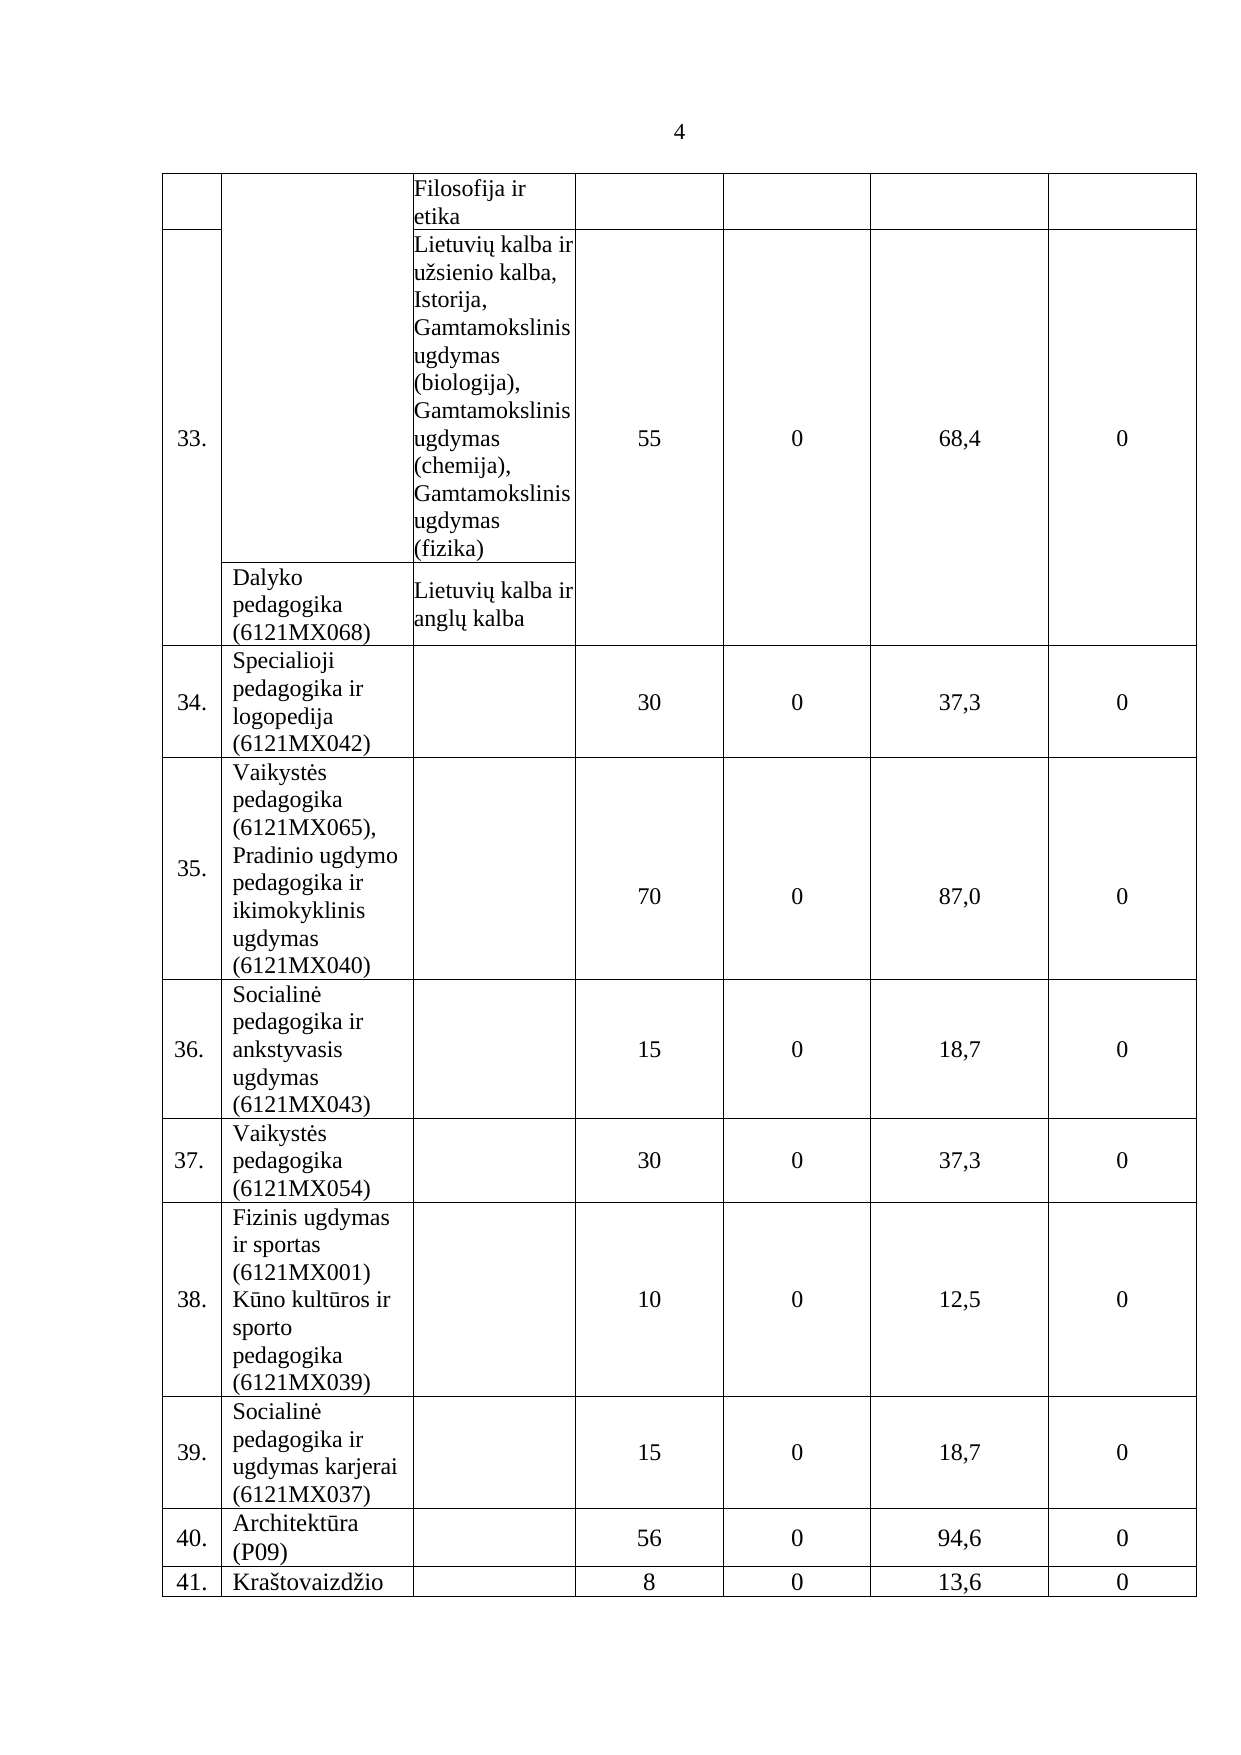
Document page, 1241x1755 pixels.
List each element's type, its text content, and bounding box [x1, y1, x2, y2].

table_cell 56 [576, 1509, 723, 1566]
table_cell 36. [163, 980, 221, 1118]
table_cell 0 [724, 230, 870, 645]
table_cell [1049, 174, 1196, 229]
table_cell 13,6 [871, 1567, 1048, 1596]
table_cell 0 [724, 1567, 870, 1596]
table_cell 10 [576, 1203, 723, 1396]
table_cell 18,7 [871, 980, 1048, 1118]
table_cell [576, 174, 723, 229]
table_cell Specialioji pedagogika ir logopedija (6121MX042) [222, 646, 413, 757]
table_cell 12,5 [871, 1203, 1048, 1396]
table_cell Architektūra (P09) [222, 1509, 413, 1566]
table_cell 18,7 [871, 1397, 1048, 1507]
table_cell 0 [1049, 1397, 1196, 1507]
table_cell 0 [1049, 230, 1196, 645]
table_cell 0 [724, 758, 870, 979]
table_cell 0 [724, 1509, 870, 1566]
table_cell 87,0 [871, 758, 1048, 979]
table_cell [414, 1119, 575, 1202]
table_cell 68,4 [871, 230, 1048, 645]
table_cell 0 [1049, 1119, 1196, 1202]
table_cell 0 [1049, 1509, 1196, 1566]
table_cell 30 [576, 646, 723, 757]
table_cell 15 [576, 1397, 723, 1507]
table_cell Vaikystės pedagogika (6121MX065), Pradinio ugdymo pedagogika ir ikimokyklinis ugdymas (6121MX040) [222, 758, 413, 979]
table_cell 37,3 [871, 646, 1048, 757]
table_cell [414, 1397, 575, 1507]
table_cell 38. [163, 1203, 221, 1396]
table_cell Socialinė pedagogika ir ankstyvasis ugdymas (6121MX043) [222, 980, 413, 1118]
table_cell Lietuvių kalba ir užsienio kalba, Istorija, Gamtamokslinis ugdymas (biologija), Gamtamokslinis ugdymas (chemija), Gamtamokslinis ugdymas (fizika) [414, 230, 575, 562]
table_cell 0 [724, 1203, 870, 1396]
table_cell [414, 1567, 575, 1596]
table_cell 40. [163, 1509, 221, 1566]
table_cell 35. [163, 758, 221, 979]
table_cell 94,6 [871, 1509, 1048, 1566]
table_cell 15 [576, 980, 723, 1118]
table_cell Lietuvių kalba ir anglų kalba [414, 563, 575, 645]
table_cell 0 [724, 1119, 870, 1202]
table_cell 30 [576, 1119, 723, 1202]
table_cell 0 [724, 646, 870, 757]
table_cell [163, 174, 221, 229]
table_cell [414, 980, 575, 1118]
table_cell 55 [576, 230, 723, 645]
table_cell 0 [1049, 1203, 1196, 1396]
table_cell [871, 174, 1048, 229]
table_cell 33. [163, 230, 221, 645]
table_cell 0 [1049, 758, 1196, 979]
table_cell 34. [163, 646, 221, 757]
table_cell [724, 174, 870, 229]
table_cell 37. [163, 1119, 221, 1202]
table_cell 0 [724, 980, 870, 1118]
table_cell 0 [1049, 646, 1196, 757]
table_cell Fizinis ugdymas ir sportas (6121MX001) Kūno kultūros ir sporto pedagogika (6121MX039) [222, 1203, 413, 1396]
table_cell Kraštovaizdžio [222, 1567, 413, 1596]
table_cell Filosofija ir etika [414, 174, 575, 229]
table_cell Vaikystės pedagogika (6121MX054) [222, 1119, 413, 1202]
table_cell 37,3 [871, 1119, 1048, 1202]
table_cell 0 [1049, 980, 1196, 1118]
table_cell [414, 758, 575, 979]
table_cell 0 [1049, 1567, 1196, 1596]
table_cell 0 [724, 1397, 870, 1507]
table_cell [414, 646, 575, 757]
table_cell 8 [576, 1567, 723, 1596]
table_cell [222, 174, 413, 562]
table_cell 70 [576, 758, 723, 979]
table_cell 41. [163, 1567, 221, 1596]
table_cell Socialinė pedagogika ir ugdymas karjerai (6121MX037) [222, 1397, 413, 1507]
table_cell Dalyko pedagogika (6121MX068) [222, 563, 413, 645]
table_cell [414, 1203, 575, 1396]
table_cell [414, 1509, 575, 1566]
table_cell 39. [163, 1397, 221, 1507]
